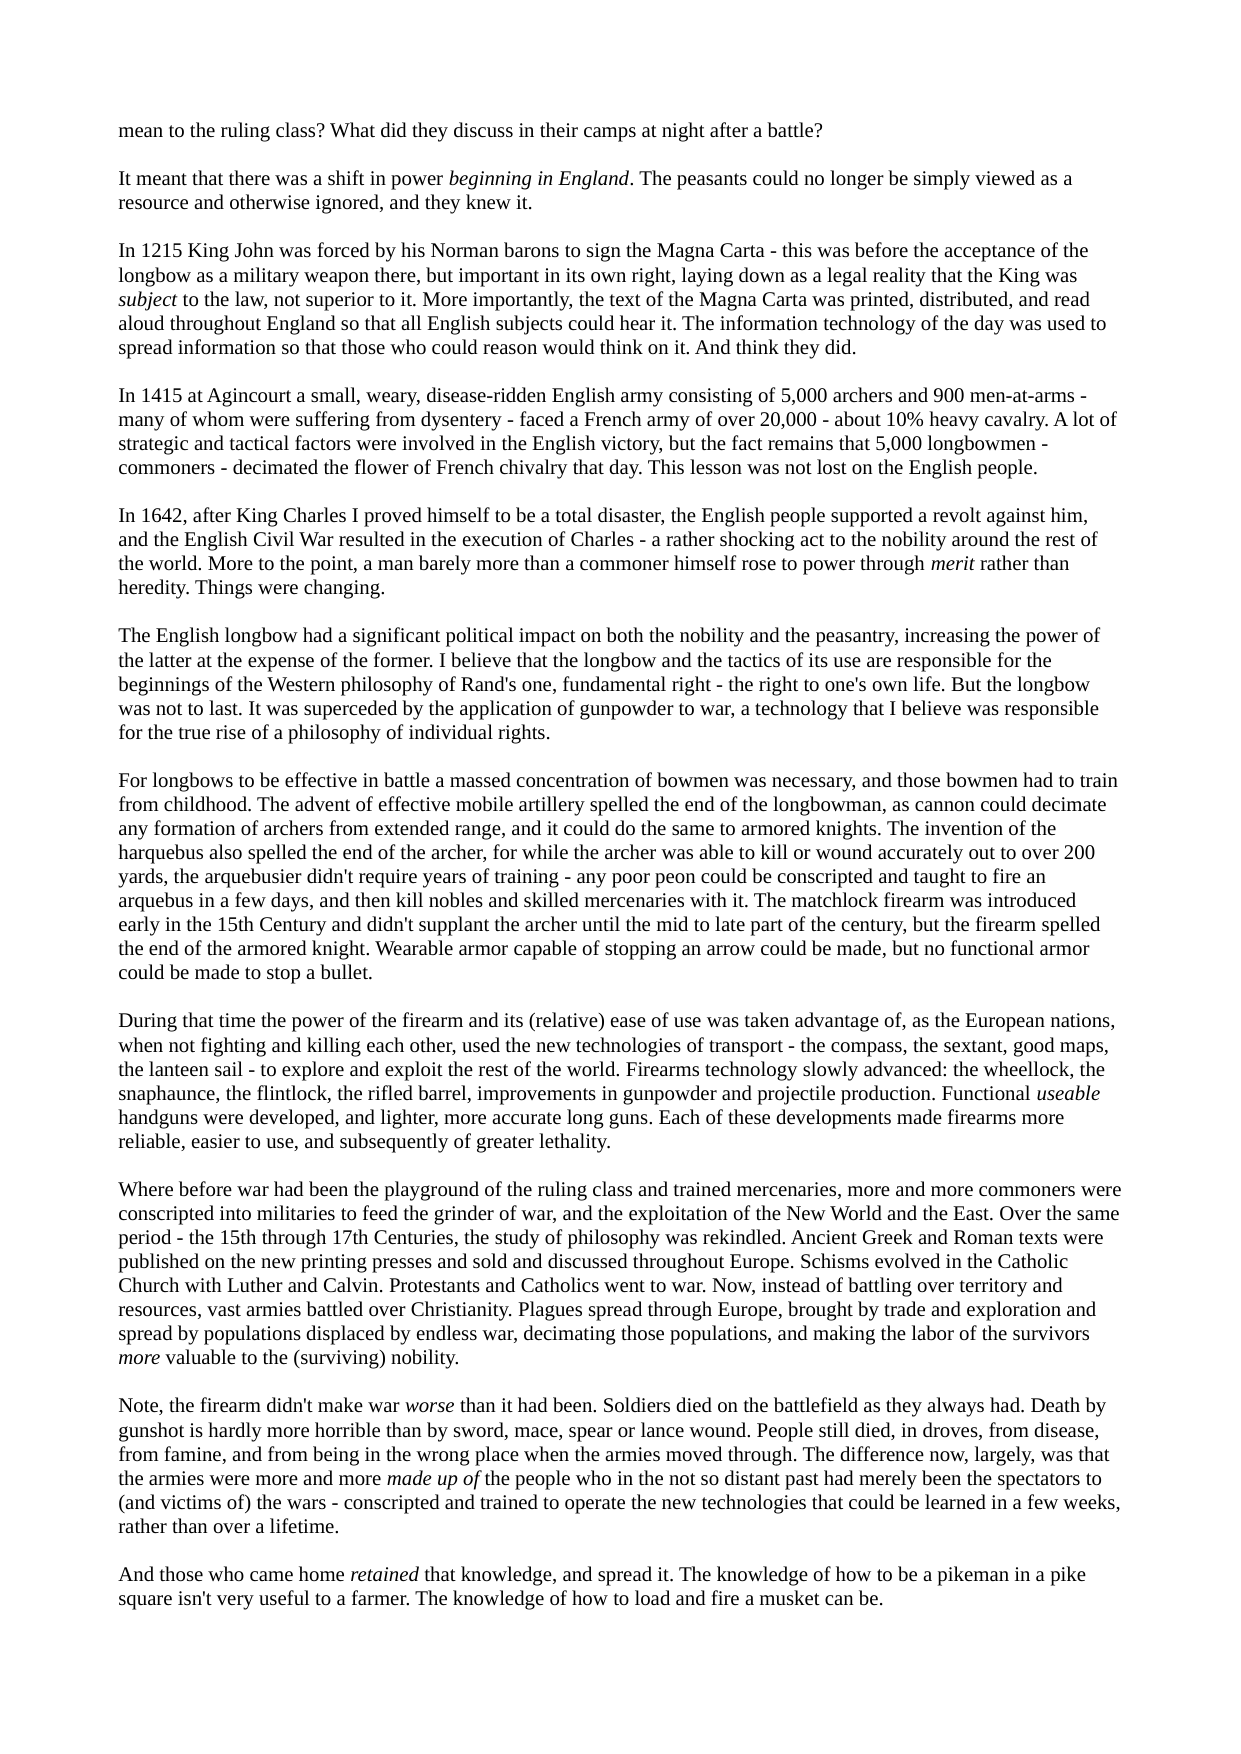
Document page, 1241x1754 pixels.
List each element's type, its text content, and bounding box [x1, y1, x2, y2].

text mean to the ruling class? What did they discuss in their camps at night after a battle? It meant that there was a shift in power beginning in England. The peasants could no longer be simply viewed as a resource and otherwise ignored, and they knew it. In 1215 King John was forced by his Norman barons to sign the Magna Carta - this was before the acceptance of the longbow as a military weapon there, but important in its own right, laying down as a legal reality that the King was subject to the law, not superior to it. More importantly, the text of the Magna Carta was printed, distributed, and read aloud throughout England so that all English subjects could hear it. The information technology of the day was used to spread information so that those who could reason would think on it. And think they did. In 1415 at Agincourt a small, weary, disease-ridden English army consisting of 5,000 archers and 900 men-at-arms - many of whom were suffering from dysentery - faced a French army of over 20,000 - about 10% heavy cavalry. A lot of strategic and tactical factors were involved in the English victory, but the fact remains that 5,000 longbowmen - commoners - decimated the flower of French chivalry that day. This lesson was not lost on the English people. In 1642, after King Charles I proved himself to be a total disaster, the English people supported a revolt against him, and the English Civil War resulted in the execution of Charles - a rather shocking act to the nobility around the rest of the world. More to the point, a man barely more than a commoner himself rose to power through merit rather than heredity. Things were changing. The English longbow had a significant political impact on both the nobility and the peasantry, increasing the power of the latter at the expense of the former. I believe that the longbow and the tactics of its use are responsible for the beginnings of the Western philosophy of Rand's one, fundamental right - the right to one's own life. But the longbow was not to last. It was superceded by the application of gunpowder to war, a technology that I believe was responsible for the true rise of a philosophy of individual rights. For longbows to be effective in battle a massed concentration of bowmen was necessary, and those bowmen had to train from childhood. The advent of effective mobile artillery spelled the end of the longbowman, as cannon could decimate any formation of archers from extended range, and it could do the same to armored knights. The invention of the harquebus also spelled the end of the archer, for while the archer was able to kill or wound accurately out to over 200 yards, the arquebusier didn't require years of training - any poor peon could be conscripted and taught to fire an arquebus in a few days, and then kill nobles and skilled mercenaries with it. The matchlock firearm was introduced early in the 15th Century and didn't supplant the archer until the mid to late part of the century, but the firearm spelled the end of the armored knight. Wearable armor capable of stopping an arrow could be made, but no functional armor could be made to stop a bullet. During that time the power of the firearm and its (relative) ease of use was taken advantage of, as the European nations, when not fighting and killing each other, used the new technologies of transport - the compass, the sextant, good maps, the lanteen sail - to explore and exploit the rest of the world. Firearms technology slowly advanced: the wheellock, the snaphaunce, the flintlock, the rifled barrel, improvements in gunpowder and projectile production. Functional useable handguns were developed, and lighter, more accurate long guns. Each of these developments made firearms more reliable, easier to use, and subsequently of greater lethality. Where before war had been the playground of the ruling class and trained mercenaries, more and more commoners were conscripted into militaries to feed the grinder of war, and the exploitation of the New World and the East. Over the same period - the 15th through 17th Centuries, the study of philosophy was rekindled. Ancient Greek and Roman texts were published on the new printing presses and sold and discussed throughout Europe. Schisms evolved in the Catholic Church with Luther and Calvin. Protestants and Catholics went to war. Now, instead of battling over territory and resources, vast armies battled over Christianity. Plagues spread through Europe, brought by trade and exploration and spread by populations displaced by endless war, decimating those populations, and making the labor of the survivors more valuable to the (surviving) nobility. Note, the firearm didn't make war worse than it had been. Soldiers died on the battlefield as they always had. Death by gunshot is hardly more horrible than by sword, mace, spear or lance wound. People still died, in droves, from disease, from famine, and from being in the wrong place when the armies moved through. The difference now, largely, was that the armies were more and more made up of the people who in the not so distant past had merely been the spectators to (and victims of) the wars - conscripted and trained to operate the new technologies that could be learned in a few weeks, rather than over a lifetime. And those who came home retained that knowledge, and spread it. The knowledge of how to be a pikeman in a pike square isn't very useful to a farmer. The knowledge of how to load and fire a musket can be. [118, 118, 1122, 1634]
